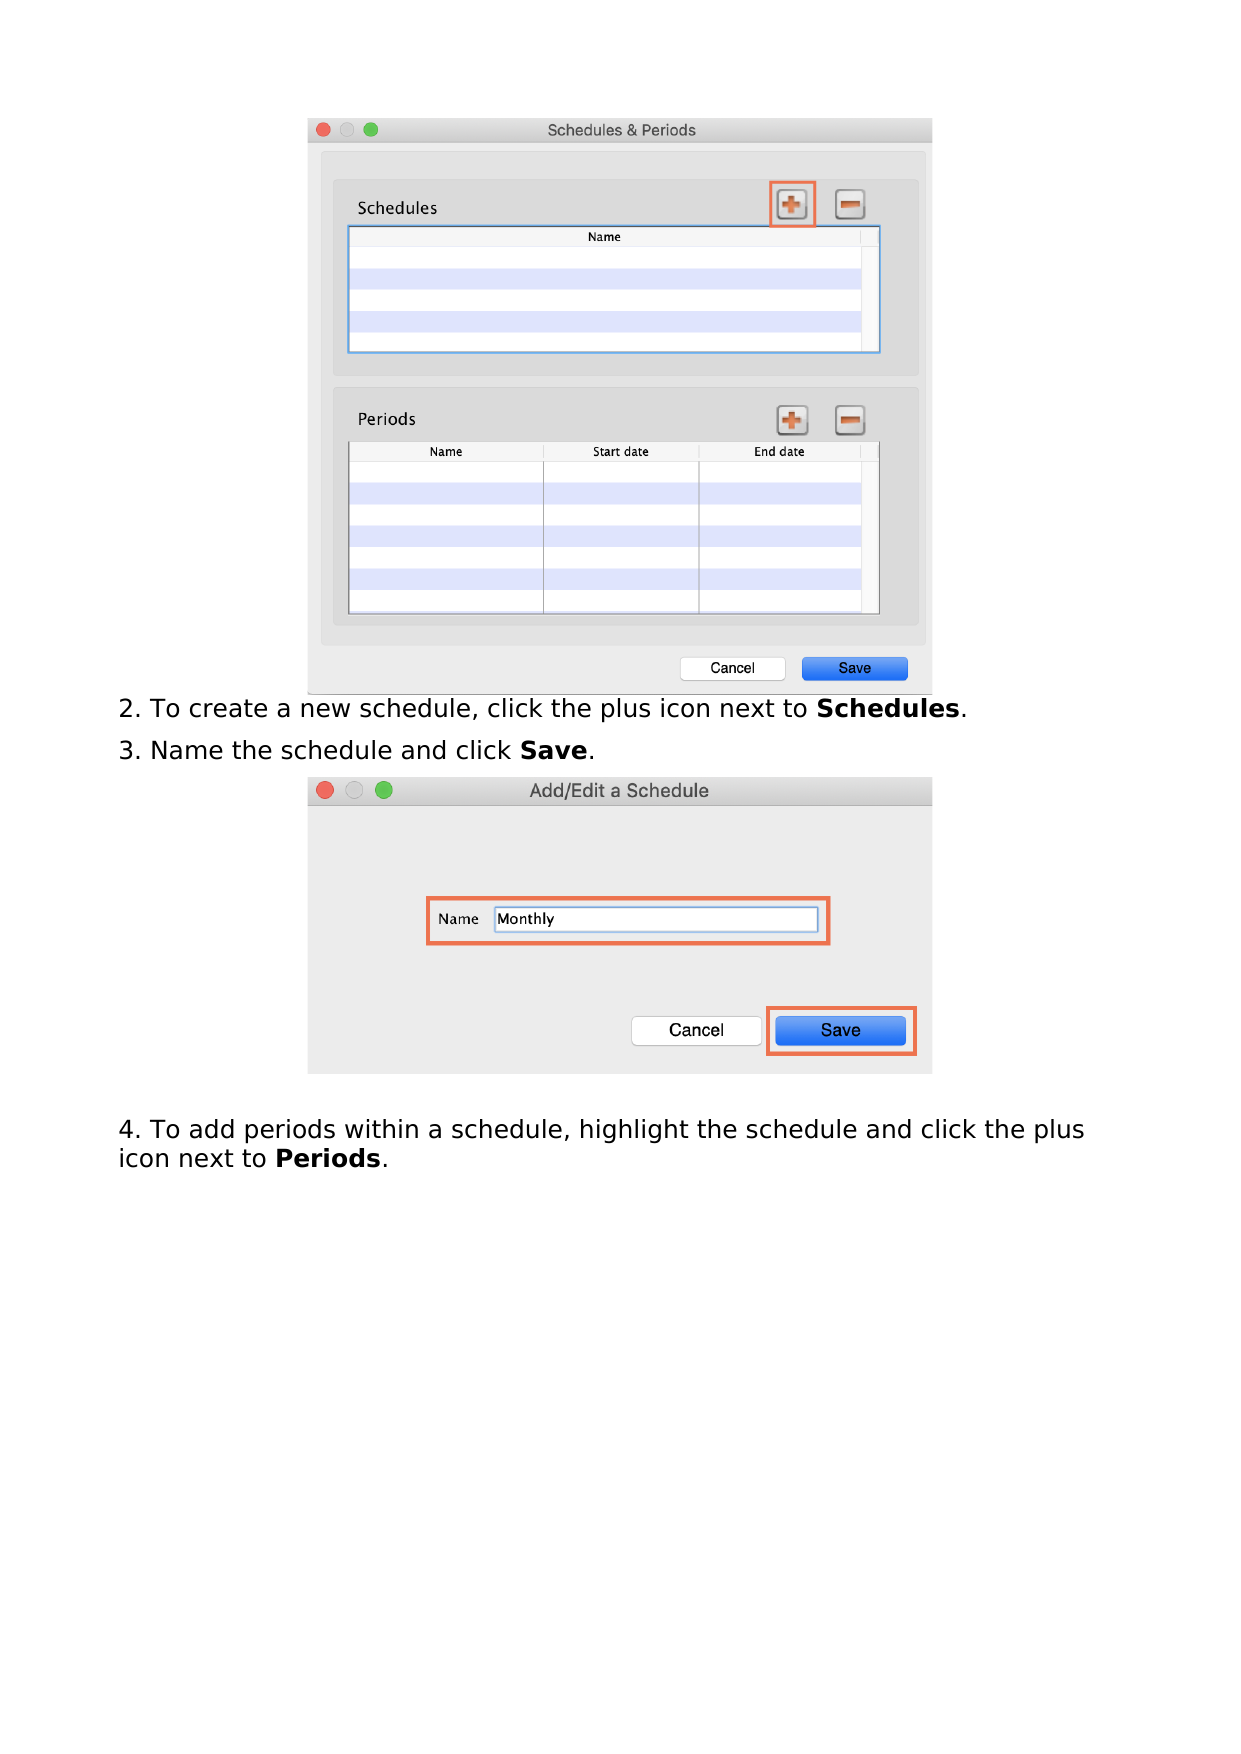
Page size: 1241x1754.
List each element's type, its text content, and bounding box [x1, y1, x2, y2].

picture [307, 777, 933, 1074]
picture [307, 118, 933, 695]
text 3. Name the schedule and click Save. [118, 736, 1122, 765]
text 2. To create a new schedule, click the plus icon next to Schedules. [118, 118, 1122, 724]
text 4. To add periods within a schedule, highlight the schedule and click the plus icon next to Periods. [118, 1115, 1122, 1173]
